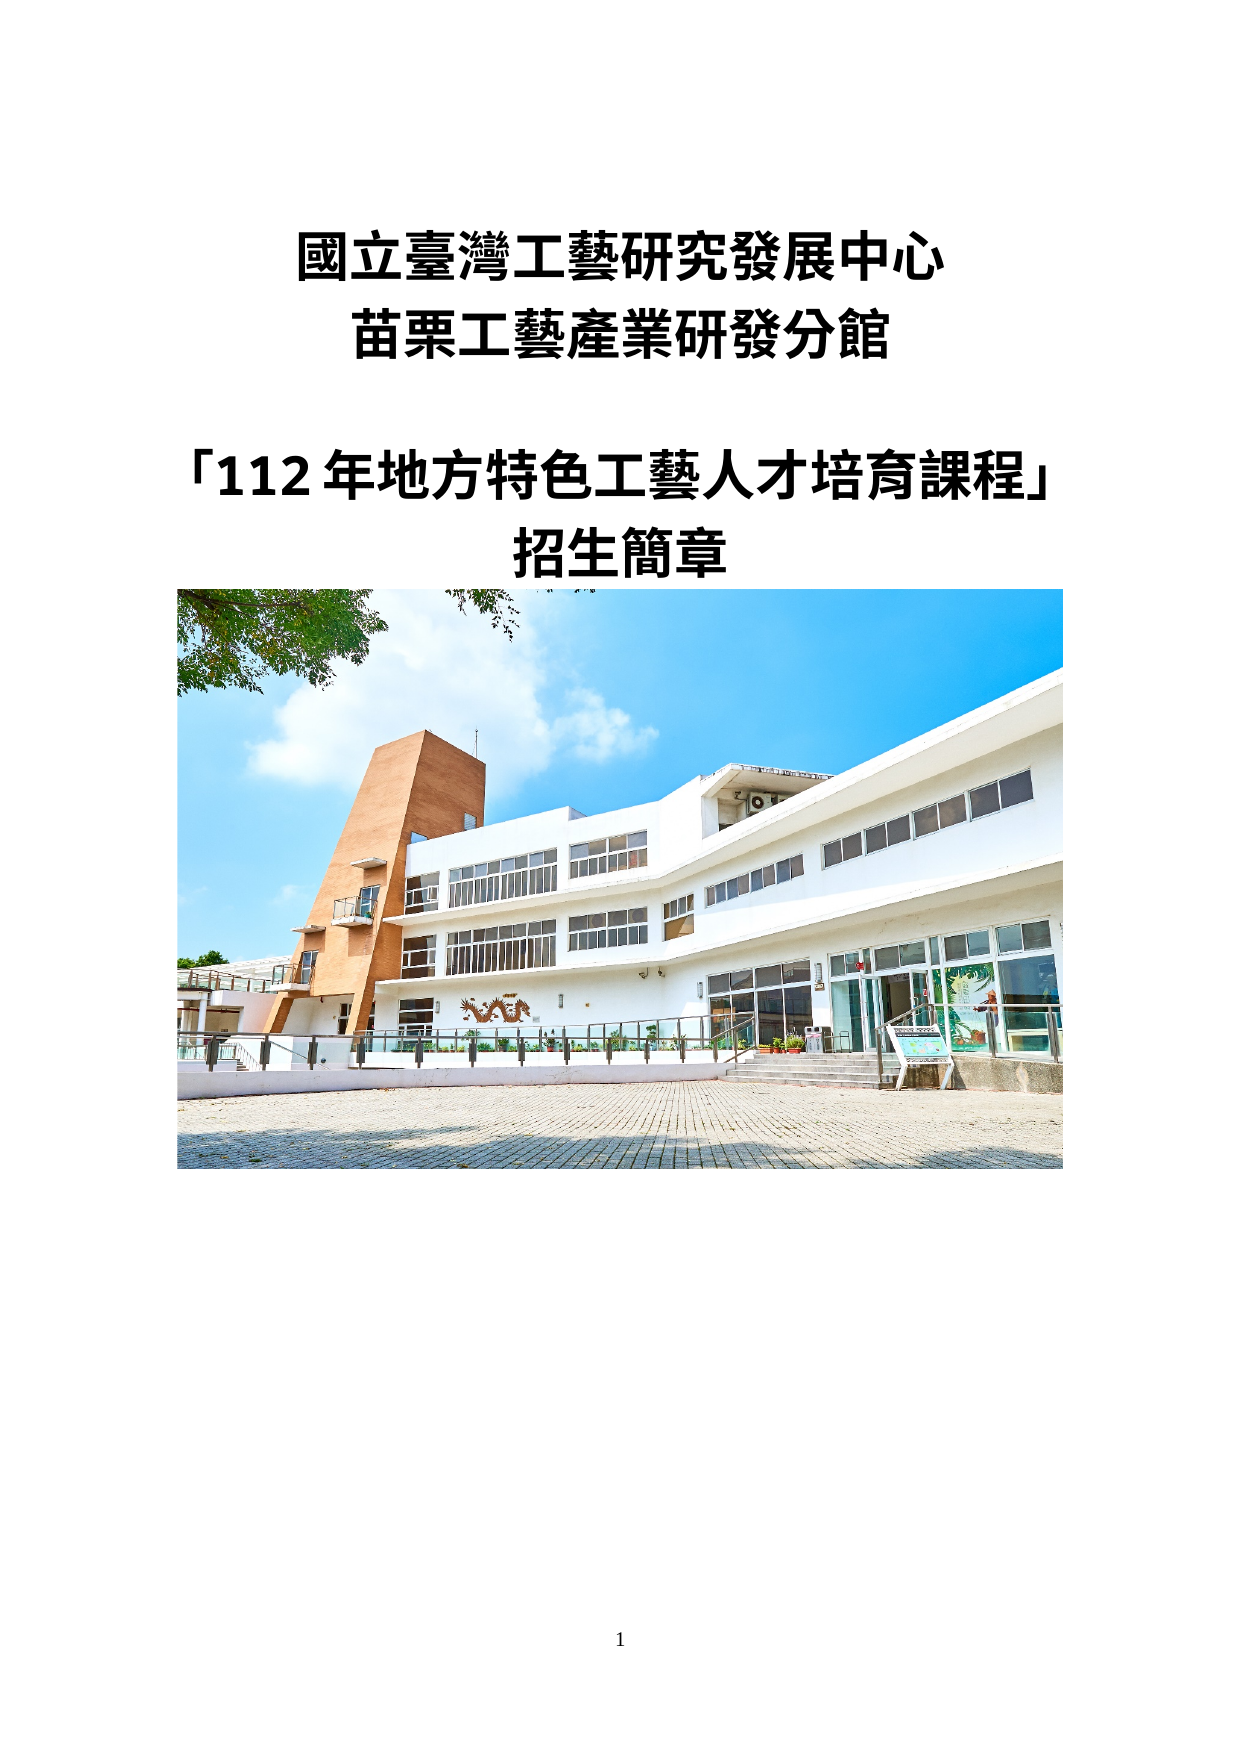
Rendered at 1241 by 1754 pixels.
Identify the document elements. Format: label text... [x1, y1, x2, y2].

text 招生簡章 [118, 511, 1122, 589]
picture [177, 589, 1063, 1169]
text 「112年地方特色工藝人才培育課程」 [118, 432, 1122, 511]
text 國立臺灣工藝研究發展中心 [118, 213, 1122, 292]
text 苗栗工藝產業研發分館 [118, 292, 1122, 370]
